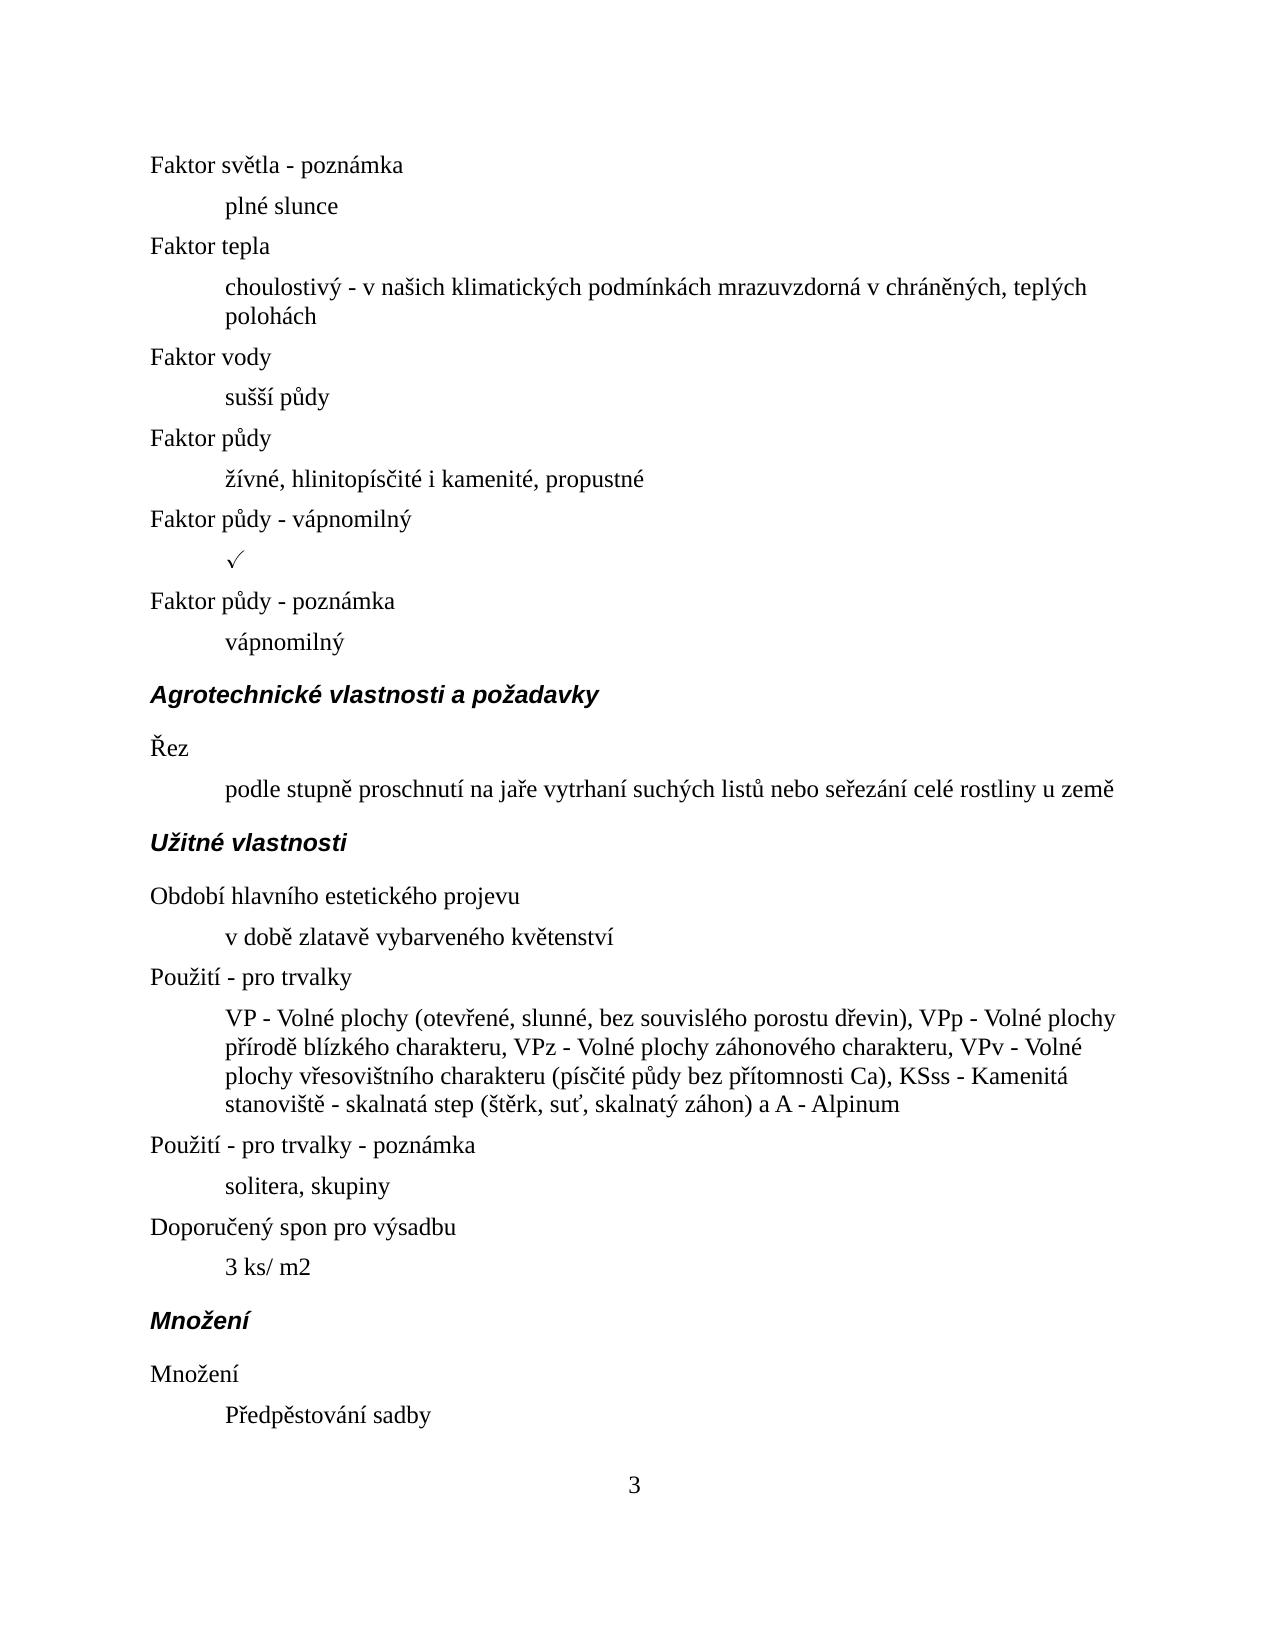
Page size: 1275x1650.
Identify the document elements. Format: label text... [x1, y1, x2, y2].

text Faktor půdy [150, 423, 1125, 452]
text choulostivý - v našich klimatických podmínkách mrazuvzdorná v chráněných, teplých polohách [225, 272, 1125, 330]
text solitera, skupiny [225, 1171, 1125, 1200]
text Řez [150, 733, 1125, 762]
text VP - Volné plochy (otevřené, slunné, bez souvislého porostu dřevin), VPp - Volné plochy přírodě blízkého charakteru, VPz - Volné plochy záhonového charakteru, VPv - Volné plochy vřesovištního charakteru (písčité půdy bez přítomnosti Ca), KSss - Kamenitá stanoviště - skalnatá step (štěrk, suť, skalnatý záhon) a A - Alpinum [225, 1003, 1125, 1118]
text Použití - pro trvalky [150, 962, 1125, 991]
text ✓ [225, 545, 1125, 574]
text 3 ks/ m2 [225, 1252, 1125, 1281]
text Předpěstování sadby [225, 1400, 1125, 1429]
text sušší půdy [225, 382, 1125, 411]
text Množení [150, 1359, 1125, 1388]
text Faktor půdy - poznámka [150, 586, 1125, 615]
subtitle Užitné vlastnosti [150, 828, 1125, 857]
text Faktor tepla [150, 231, 1125, 260]
text plné slunce [225, 191, 1125, 219]
subtitle Agrotechnické vlastnosti a požadavky [150, 681, 1125, 709]
subtitle Množení [150, 1306, 1125, 1335]
text Faktor světla - poznámka [150, 150, 1125, 179]
text podle stupně proschnutí na jaře vytrhaní suchých listů nebo seřezání celé rostliny u země [225, 774, 1125, 803]
text Doporučený spon pro výsadbu [150, 1212, 1125, 1240]
text Použití - pro trvalky - poznámka [150, 1130, 1125, 1159]
text v době zlatavě vybarveného květenství [225, 922, 1125, 951]
text vápnomilný [225, 627, 1125, 656]
text Období hlavního estetického projevu [150, 881, 1125, 910]
text Faktor vody [150, 342, 1125, 370]
text žívné, hlinitopísčité i kamenité, propustné [225, 464, 1125, 493]
text Faktor půdy - vápnomilný [150, 504, 1125, 533]
